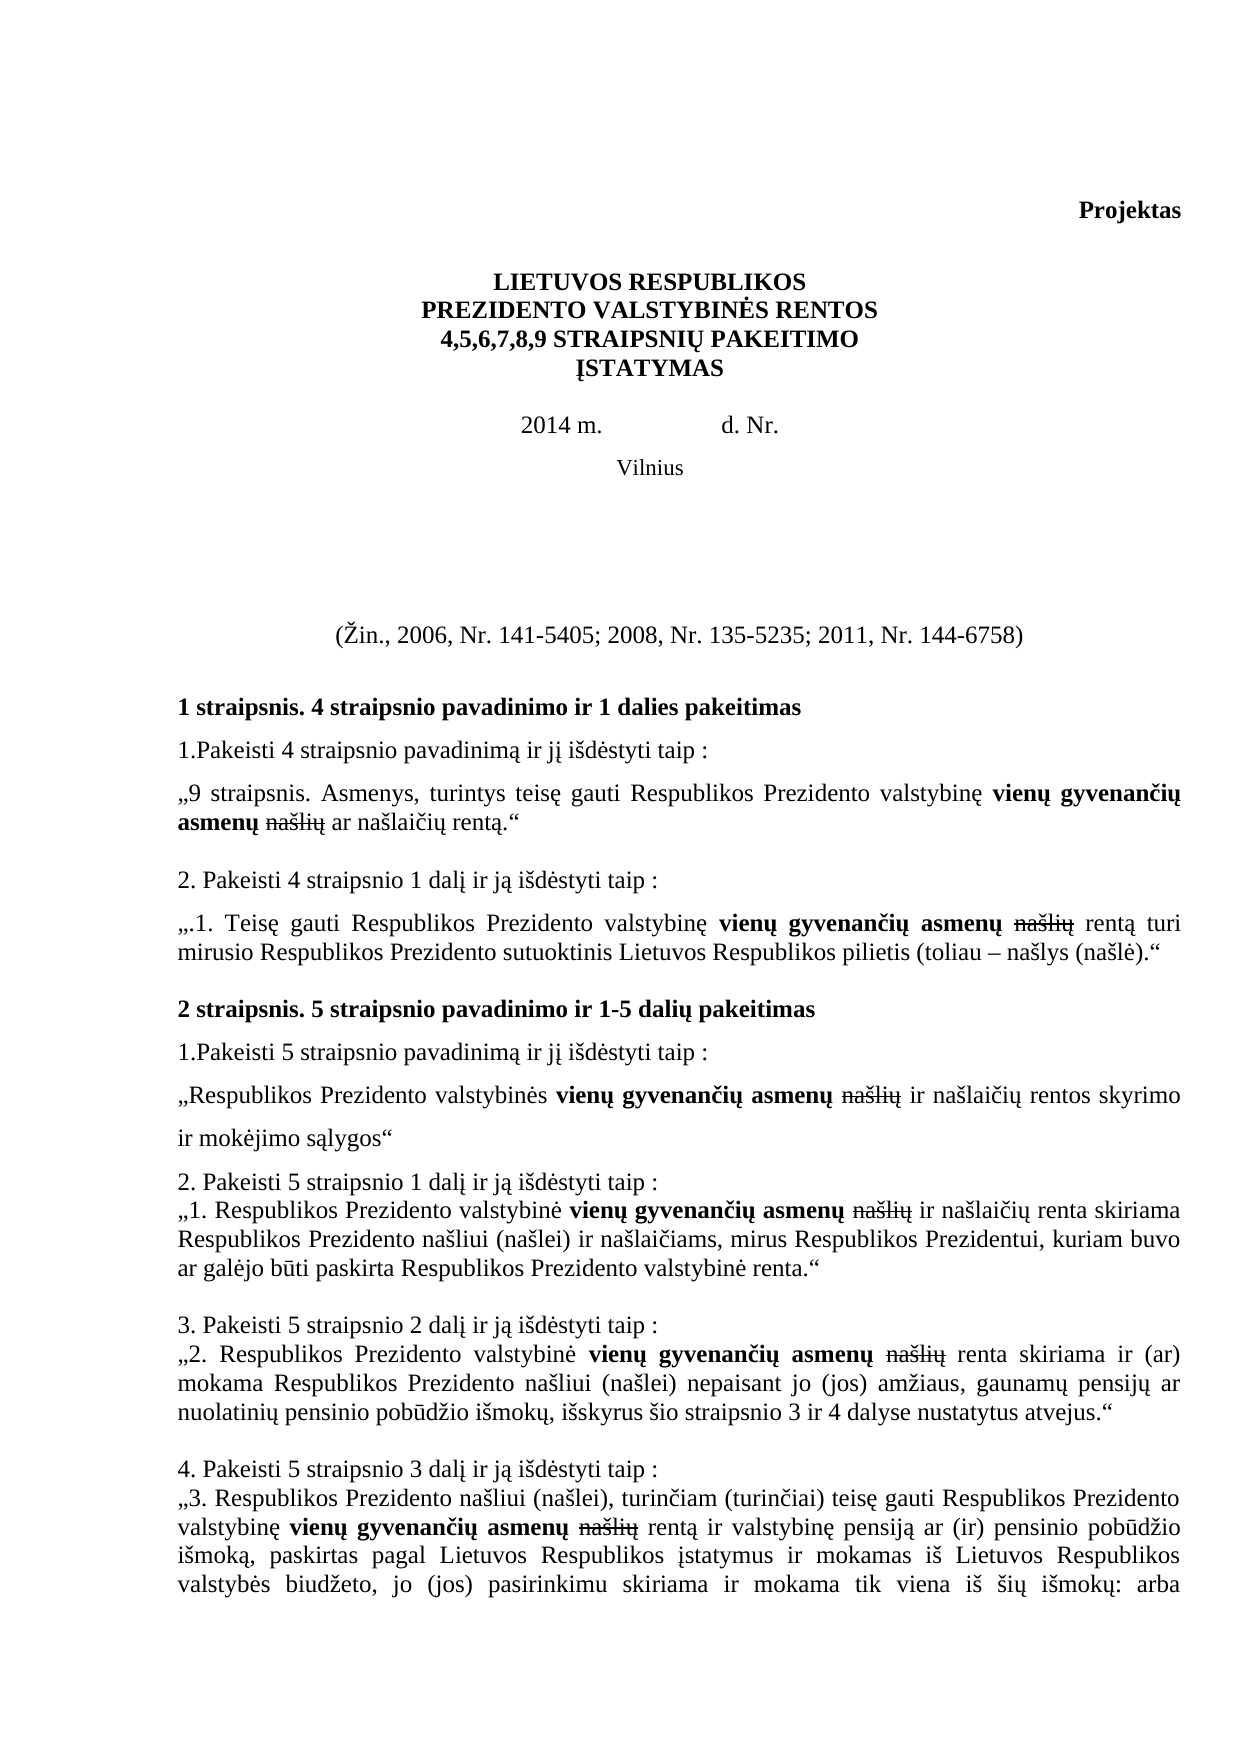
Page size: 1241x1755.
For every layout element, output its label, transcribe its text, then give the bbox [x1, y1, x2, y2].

text 1.Pakeisti 5 straipsnio pavadinimą ir jį išdėstyti taip : [177, 1037, 1181, 1066]
text ĮSTATYMAS [118, 353, 1181, 382]
text Vilnius [118, 454, 1181, 480]
text 1.Pakeisti 4 straipsnio pavadinimą ir jį išdėstyti taip : [177, 735, 1181, 764]
text 4. Pakeisti 5 straipsnio 3 dalį ir ją išdėstyti taip : [177, 1454, 1181, 1483]
text 2. Pakeisti 5 straipsnio 1 dalį ir ją išdėstyti taip : [177, 1167, 1181, 1195]
text 1 straipsnis. 4 straipsnio pavadinimo ir 1 dalies pakeitimas [177, 692, 1181, 721]
text „9 straipsnis. Asmenys, turintys teisę gauti Respublikos Prezidento valstybinę vienų gyvenančių asmenų našlių ar našlaičių rentą.“ [177, 778, 1181, 836]
text 3. Pakeisti 5 straipsnio 2 dalį ir ją išdėstyti taip : [177, 1310, 1181, 1339]
text 2 straipsnis. 5 straipsnio pavadinimo ir 1-5 dalių pakeitimas [177, 994, 1181, 1023]
text 2. Pakeisti 4 straipsnio 1 dalį ir ją išdėstyti taip : [177, 865, 1181, 893]
text 2014 m. d. Nr. [118, 411, 1181, 439]
text 4,5,6,7,8,9 STRAIPSNIŲ PAKEITIMO [118, 324, 1181, 353]
text „3. Respublikos Prezidento našliui (našlei), turinčiam (turinčiai) teisę gauti Respublikos Prezidento valstybinę vienų gyvenančių asmenų našlių rentą ir valstybinę pensiją ar (ir) pensinio pobūdžio išmoką, paskirtas pagal Lietuvos Respublikos įstatymus ir mokamas iš Lietuvos Respublikos valstybės biudžeto, jo (jos) pasirinkimu skiriama ir mokama tik viena iš šių išmokų: arba [177, 1483, 1181, 1598]
text (Žin., 2006, Nr. 141-5405; 2008, Nr. 135-5235; 2011, Nr. 144-6758) [177, 620, 1181, 649]
text „2. Respublikos Prezidento valstybinė vienų gyvenančių asmenų našlių renta skiriama ir (ar) mokama Respublikos Prezidento našliui (našlei) nepaisant jo (jos) amžiaus, gaunamų pensijų ar nuolatinių pensinio pobūdžio išmokų, išskyrus šio straipsnio 3 ir 4 dalyse nustatytus atvejus.“ [177, 1339, 1181, 1425]
text LIETUVOS RESPUBLIKOS [118, 267, 1181, 296]
text „Respublikos Prezidento valstybinės vienų gyvenančių asmenų našlių ir našlaičių rentos skyrimo ir mokėjimo sąlygos“ [177, 1080, 1181, 1152]
text „1. Respublikos Prezidento valstybinė vienų gyvenančių asmenų našlių ir našlaičių renta skiriama Respublikos Prezidento našliui (našlei) ir našlaičiams, mirus Respublikos Prezidentui, kuriam buvo ar galėjo būti paskirta Respublikos Prezidento valstybinė renta.“ [177, 1195, 1181, 1282]
text „.1. Teisę gauti Respublikos Prezidento valstybinę vienų gyvenančių asmenų našlių rentą turi mirusio Respublikos Prezidento sutuoktinis Lietuvos Respublikos pilietis (toliau – našlys (našlė).“ [177, 908, 1181, 965]
text PREZIDENTO VALSTYBINĖS RENTOS [118, 296, 1181, 324]
text Projektas [118, 195, 1181, 224]
